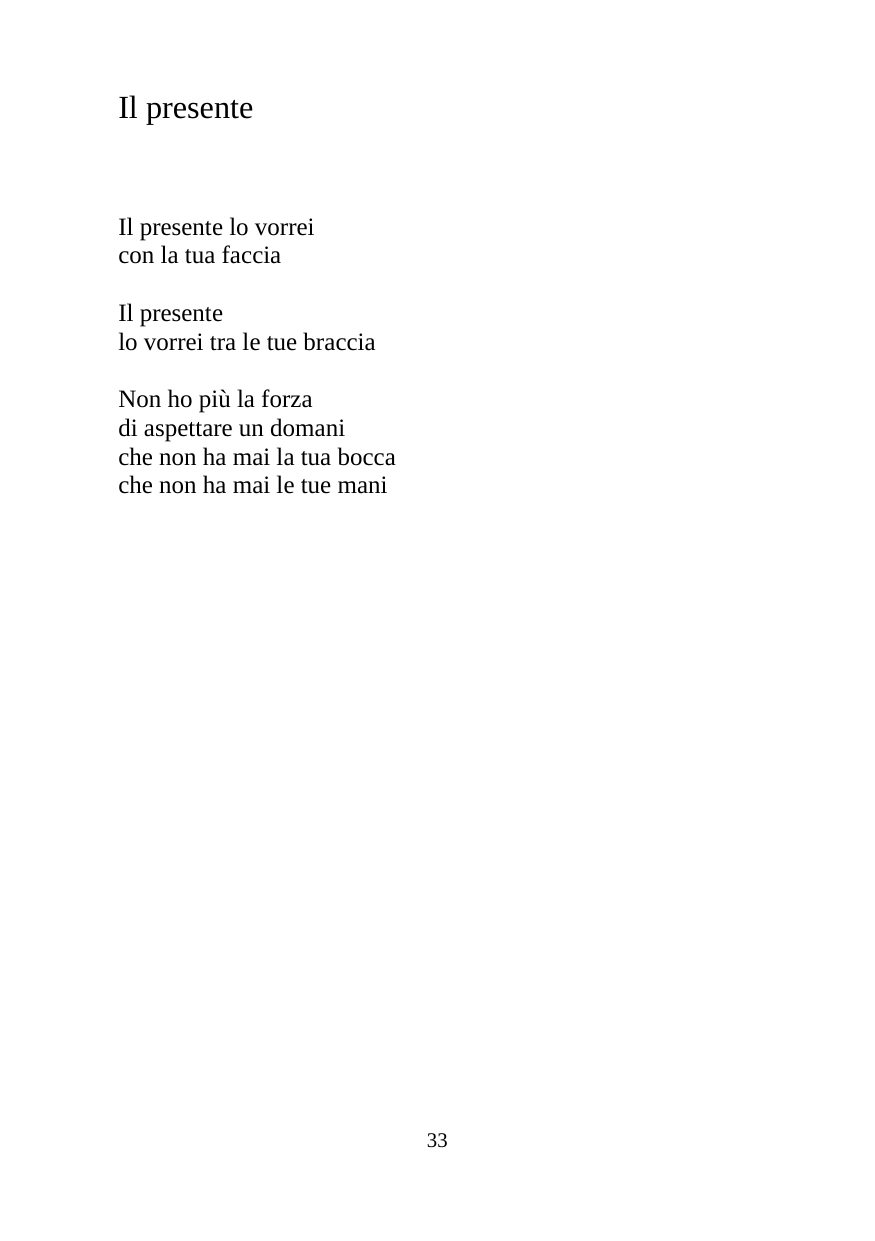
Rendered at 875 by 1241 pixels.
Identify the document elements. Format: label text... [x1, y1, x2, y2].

text Non ho più la forza di aspettare un domani che non ha mai la tua bocca che non ha mai le tue mani [118, 356, 786, 499]
text Il presente lo vorrei con la tua faccia [118, 126, 786, 269]
text Il presente [118, 88, 786, 126]
text Il presente lo vorrei tra le tue braccia [118, 269, 786, 356]
